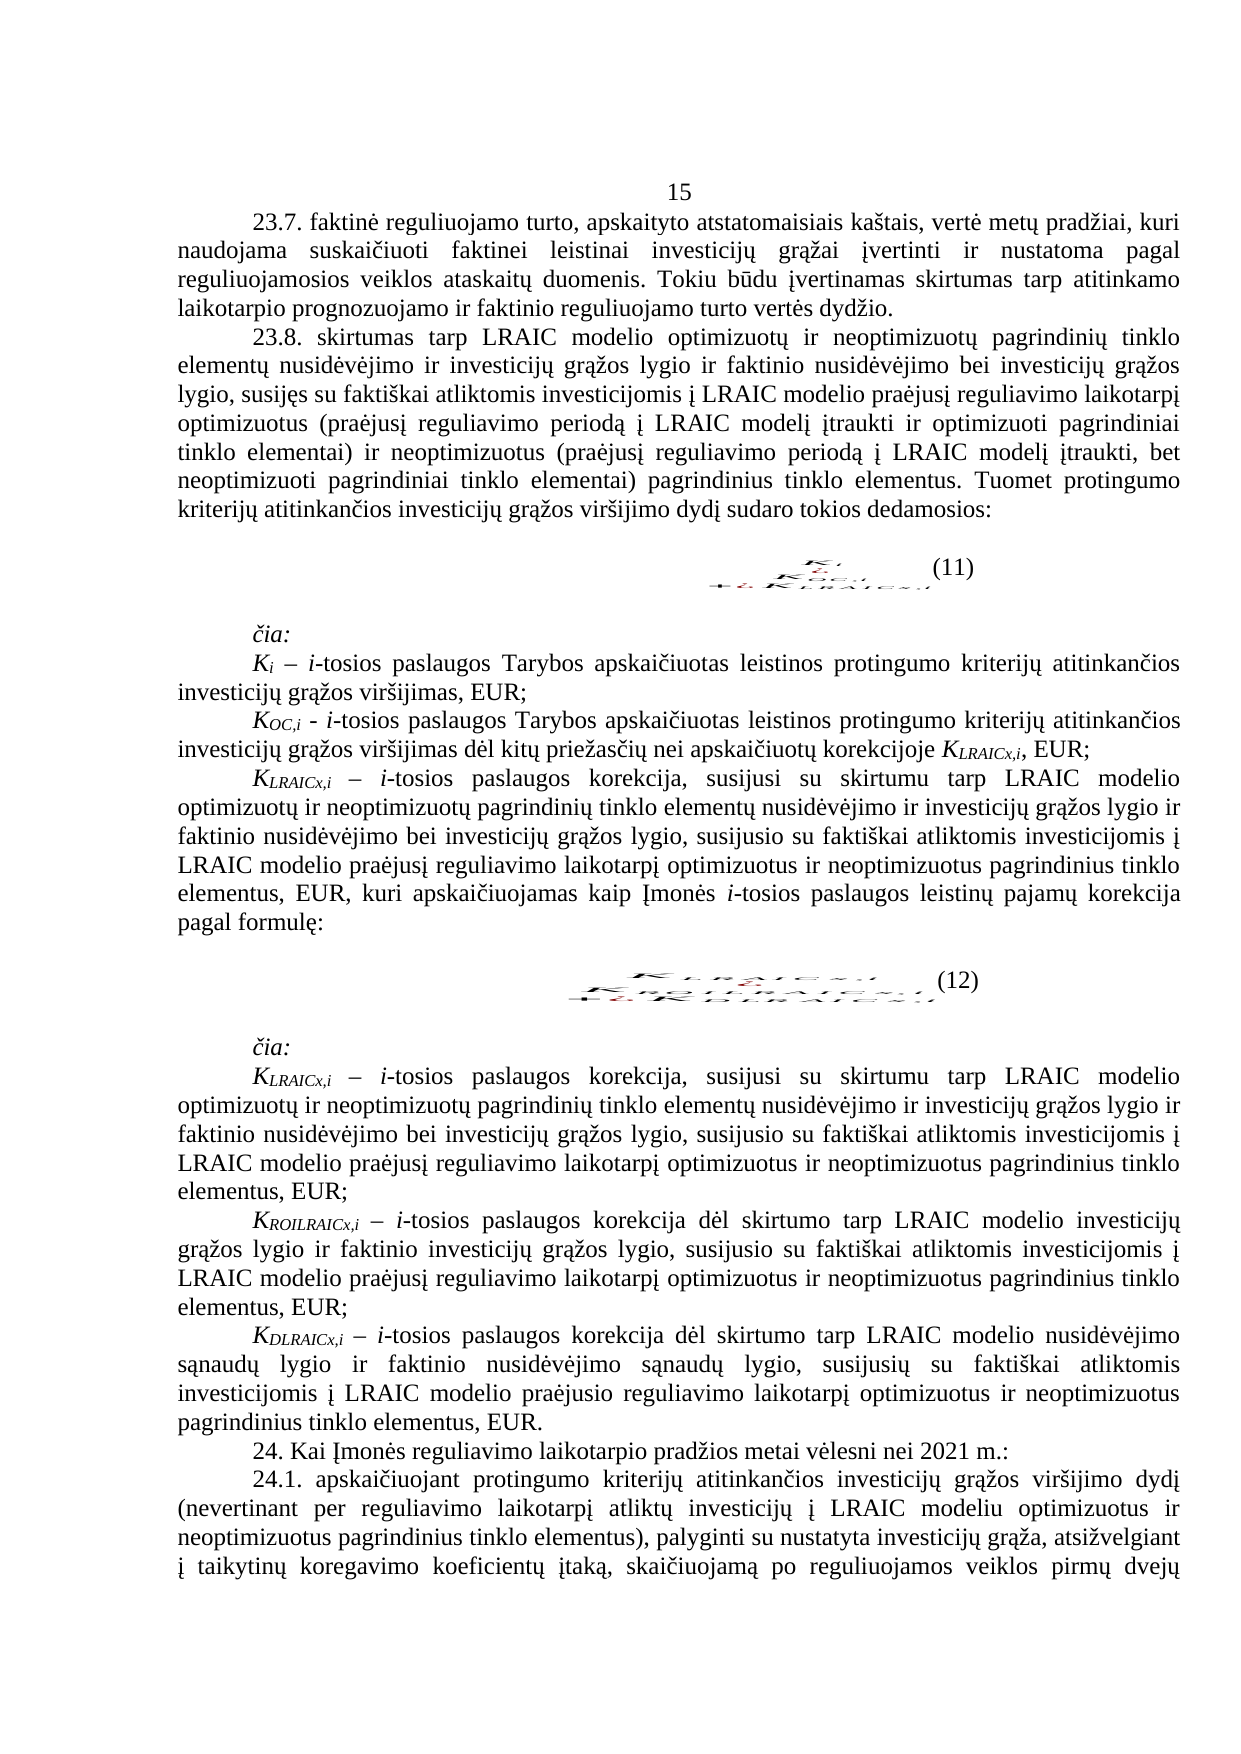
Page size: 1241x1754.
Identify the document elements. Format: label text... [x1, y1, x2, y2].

text KLRAICx,i – i-tosios paslaugos korekcija, susijusi su skirtumu tarp LRAIC modelio optimizuotų ir neoptimizuotų pagrindinių tinklo elementų nusidėvėjimo ir investicijų grąžos lygio ir faktinio nusidėvėjimo bei investicijų grąžos lygio, susijusio su faktiškai atliktomis investicijomis į LRAIC modelio praėjusį reguliavimo laikotarpį optimizuotus ir neoptimizuotus pagrindinius tinklo elementus, EUR; [177, 1061, 1181, 1205]
text čia: [177, 619, 1181, 648]
text 23.7. faktinė reguliuojamo turto, apskaityto atstatomaisiais kaštais, vertė metų pradžiai, kuri naudojama suskaičiuoti faktinei leistinai investicijų grąžai įvertinti ir nustatoma pagal reguliuojamosios veiklos ataskaitų duomenis. Tokiu būdu įvertinamas skirtumas tarp atitinkamo laikotarpio prognozuojamo ir faktinio reguliuojamo turto vertės dydžio. [177, 207, 1181, 322]
text 24. Kai Įmonės reguliavimo laikotarpio pradžios metai vėlesni nei 2021 m.: [177, 1436, 1181, 1464]
text KDLRAICx,i – i-tosios paslaugos korekcija dėl skirtumo tarp LRAIC modelio nusidėvėjimo sąnaudų lygio ir faktinio nusidėvėjimo sąnaudų lygio, susijusių su faktiškai atliktomis investicijomis į LRAIC modelio praėjusio reguliavimo laikotarpį optimizuotus ir neoptimizuotus pagrindinius tinklo elementus, EUR. [177, 1321, 1181, 1436]
text čia: [177, 1032, 1181, 1061]
text Ki – i-tosios paslaugos Tarybos apskaičiuotas leistinos protingumo kriterijų atitinkančios investicijų grąžos viršijimas, EUR; [177, 648, 1181, 706]
text KLRAICx,i – i-tosios paslaugos korekcija, susijusi su skirtumu tarp LRAIC modelio optimizuotų ir neoptimizuotų pagrindinių tinklo elementų nusidėvėjimo ir investicijų grąžos lygio ir faktinio nusidėvėjimo bei investicijų grąžos lygio, susijusio su faktiškai atliktomis investicijomis į LRAIC modelio praėjusį reguliavimo laikotarpį optimizuotus ir neoptimizuotus pagrindinius tinklo elementus, EUR, kuri apskaičiuojamas kaip Įmonės i-tosios paslaugos leistinų pajamų korekcija pagal formulę: [177, 763, 1181, 936]
text (12) [177, 965, 1181, 1004]
text KROILRAICx,i – i-tosios paslaugos korekcija dėl skirtumo tarp LRAIC modelio investicijų grąžos lygio ir faktinio investicijų grąžos lygio, susijusio su faktiškai atliktomis investicijomis į LRAIC modelio praėjusį reguliavimo laikotarpį optimizuotus ir neoptimizuotus pagrindinius tinklo elementus, EUR; [177, 1205, 1181, 1321]
text KOC,i - i-tosios paslaugos Tarybos apskaičiuotas leistinos protingumo kriterijų atitinkančios investicijų grąžos viršijimas dėl kitų priežasčių nei apskaičiuotų korekcijoje KLRAICx,i, EUR; [177, 706, 1181, 763]
text (11) [177, 552, 1181, 591]
text 23.8. skirtumas tarp LRAIC modelio optimizuotų ir neoptimizuotų pagrindinių tinklo elementų nusidėvėjimo ir investicijų grąžos lygio ir faktinio nusidėvėjimo bei investicijų grąžos lygio, susijęs su faktiškai atliktomis investicijomis į LRAIC modelio praėjusį reguliavimo laikotarpį optimizuotus (praėjusį reguliavimo periodą į LRAIC modelį įtraukti ir optimizuoti pagrindiniai tinklo elementai) ir neoptimizuotus (praėjusį reguliavimo periodą į LRAIC modelį įtraukti, bet neoptimizuoti pagrindiniai tinklo elementai) pagrindinius tinklo elementus. Tuomet protingumo kriterijų atitinkančios investicijų grąžos viršijimo dydį sudaro tokios dedamosios: [177, 322, 1181, 523]
text 24.1. apskaičiuojant protingumo kriterijų atitinkančios investicijų grąžos viršijimo dydį (nevertinant per reguliavimo laikotarpį atliktų investicijų į LRAIC modeliu optimizuotus ir neoptimizuotus pagrindinius tinklo elementus), palyginti su nustatyta investicijų grąža, atsižvelgiant į taikytinų koregavimo koeficientų įtaką, skaičiuojamą po reguliuojamos veiklos pirmų dvejų [177, 1464, 1181, 1579]
